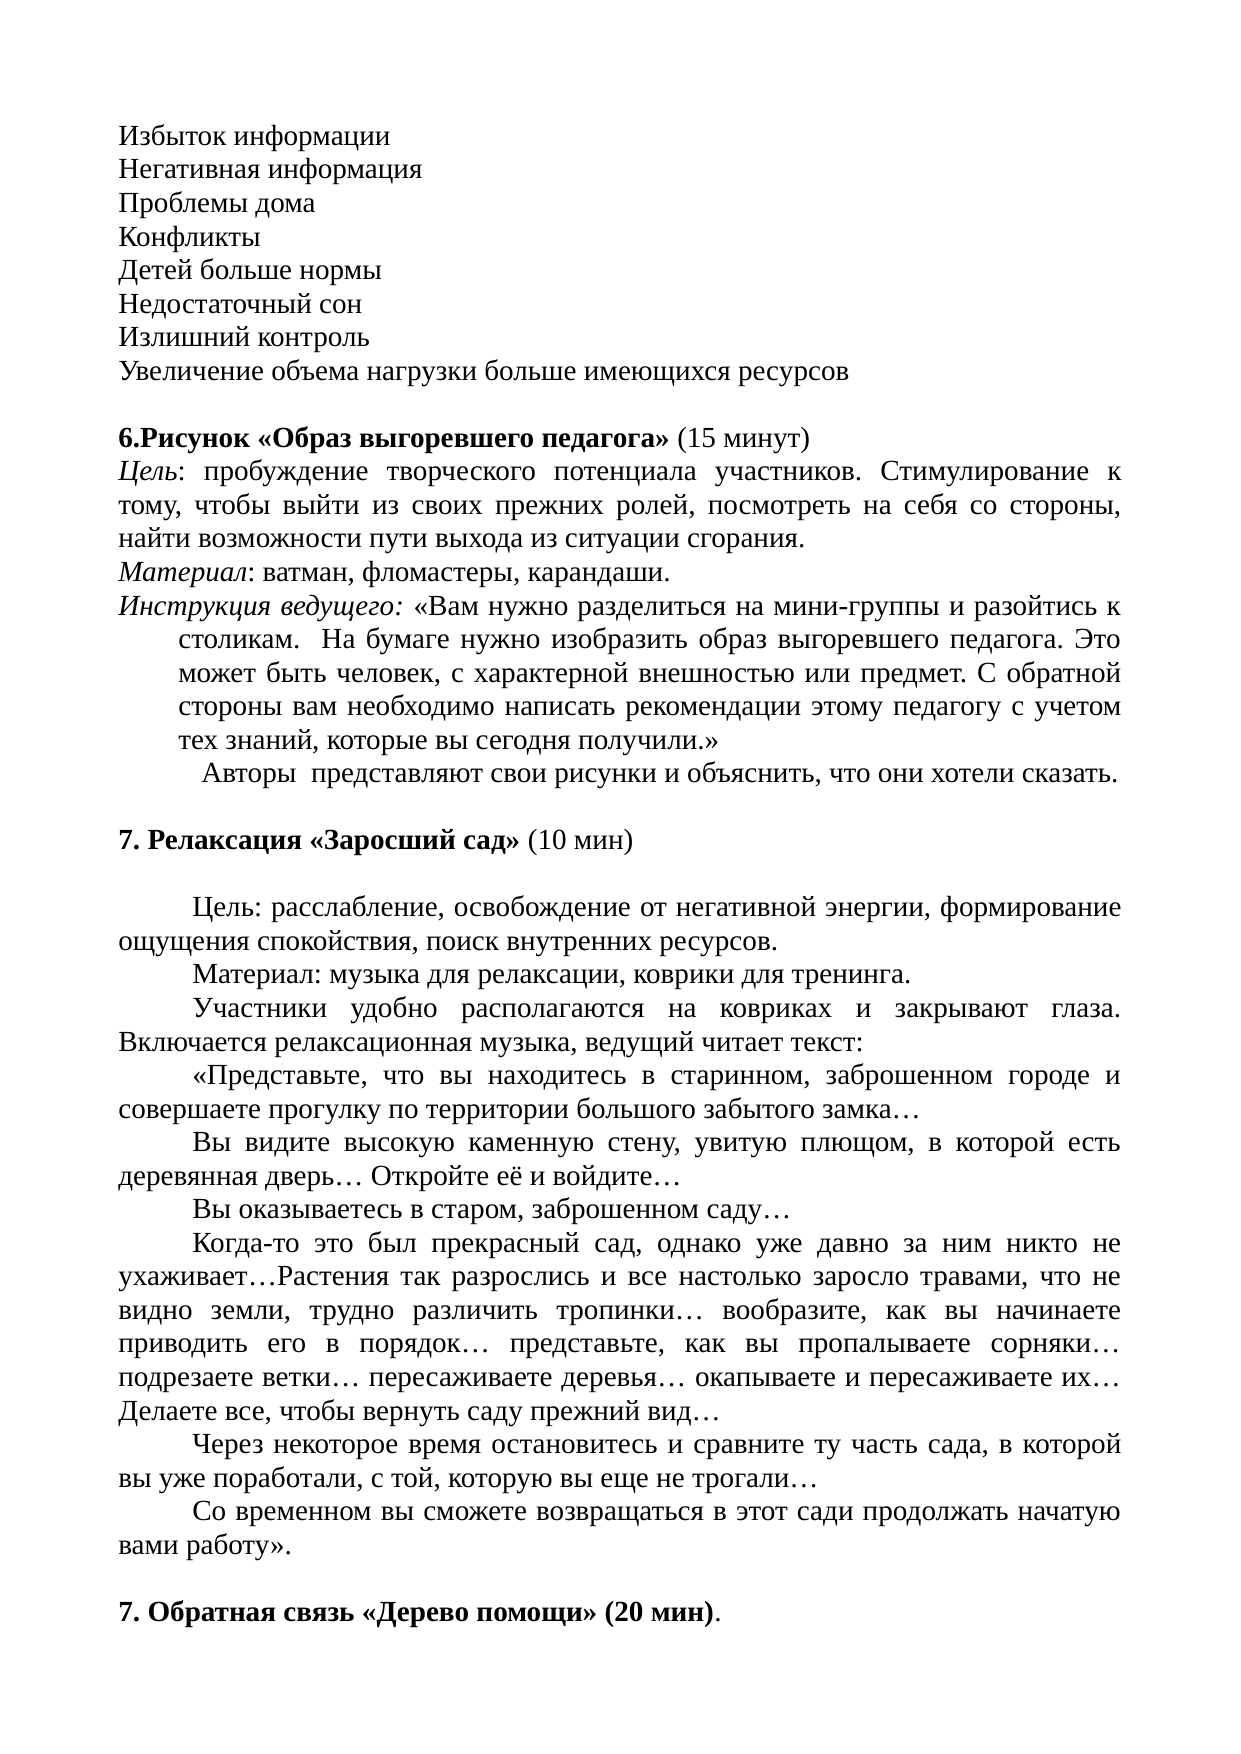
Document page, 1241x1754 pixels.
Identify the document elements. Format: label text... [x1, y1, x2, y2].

text Вы оказываетесь в старом, заброшенном саду… [118, 1191, 1122, 1225]
text Конфликты [118, 219, 1122, 252]
subtitle Инструкция ведущего: «Вам нужно разделиться на мини-группы и разойтись к столикам. На бумаге нужно изобразить образ выгоревшего педагога. Это может быть человек, с характерной внешностью или предмет. С обратной стороны вам необходимо написать рекомендации этому педагогу с учетом тех знаний, которые вы сегодня получили.» [118, 588, 1122, 755]
text Со временном вы сможете возвращаться в этот сади продолжать начатую вами работу». [118, 1493, 1122, 1560]
text Цель: расслабление, освобождение от негативной энергии, формирование ощущения спокойствия, поиск внутренних ресурсов. [118, 889, 1122, 957]
text Негативная информация [118, 152, 1122, 185]
text Через некоторое время остановитесь и сравните ту часть сада, в которой вы уже поработали, с той, которую вы еще не трогали… [118, 1426, 1122, 1493]
text Участники удобно располагаются на ковриках и закрывают глаза. Включается релаксационная музыка, ведущий читает текст: [118, 990, 1122, 1057]
text Цель: пробуждение творческого потенциала участников. Стимулирование к тому, чтобы выйти из своих прежних ролей, посмотреть на себя со стороны, найти возможности пути выхода из ситуации сгорания. [118, 453, 1122, 554]
text Проблемы дома [118, 185, 1122, 219]
text 6.Рисунок «Образ выгоревшего педагога» (15 минут) [118, 420, 1122, 453]
text Когда-то это был прекрасный сад, однако уже давно за ним никто не ухаживает…Растения так разрослись и все настолько заросло травами, что не видно земли, трудно различить тропинки… вообразите, как вы начинаете приводить его в порядок… представьте, как вы пропалываете сорняки… подрезаете ветки… пересаживаете деревья… окапываете и пересаживаете их… Делаете все, чтобы вернуть саду прежний вид… [118, 1225, 1122, 1426]
text Вы видите высокую каменную стену, увитую плющом, в которой есть деревянная дверь… Откройте её и войдите… [118, 1124, 1122, 1191]
text 7. Релаксация «Заросший сад» (10 мин) [118, 822, 1122, 856]
text Материал: ватман, фломастеры, карандаши. [118, 554, 1122, 588]
text Увеличение объема нагрузки больше имеющихся ресурсов [118, 353, 1122, 386]
text Излишний контроль [118, 319, 1122, 353]
text 7. Обратная связь «Дерево помощи» (20 мин). [118, 1594, 1122, 1627]
text Авторы представляют свои рисунки и объяснить, что они хотели сказать. [201, 755, 1122, 789]
text «Представьте, что вы находитесь в старинном, заброшенном городе и совершаете прогулку по территории большого забытого замка… [118, 1057, 1122, 1124]
text Избыток информации [118, 118, 1122, 152]
text Детей больше нормы [118, 252, 1122, 286]
text Недостаточный сон [118, 286, 1122, 319]
text Материал: музыка для релаксации, коврики для тренинга. [118, 957, 1122, 990]
